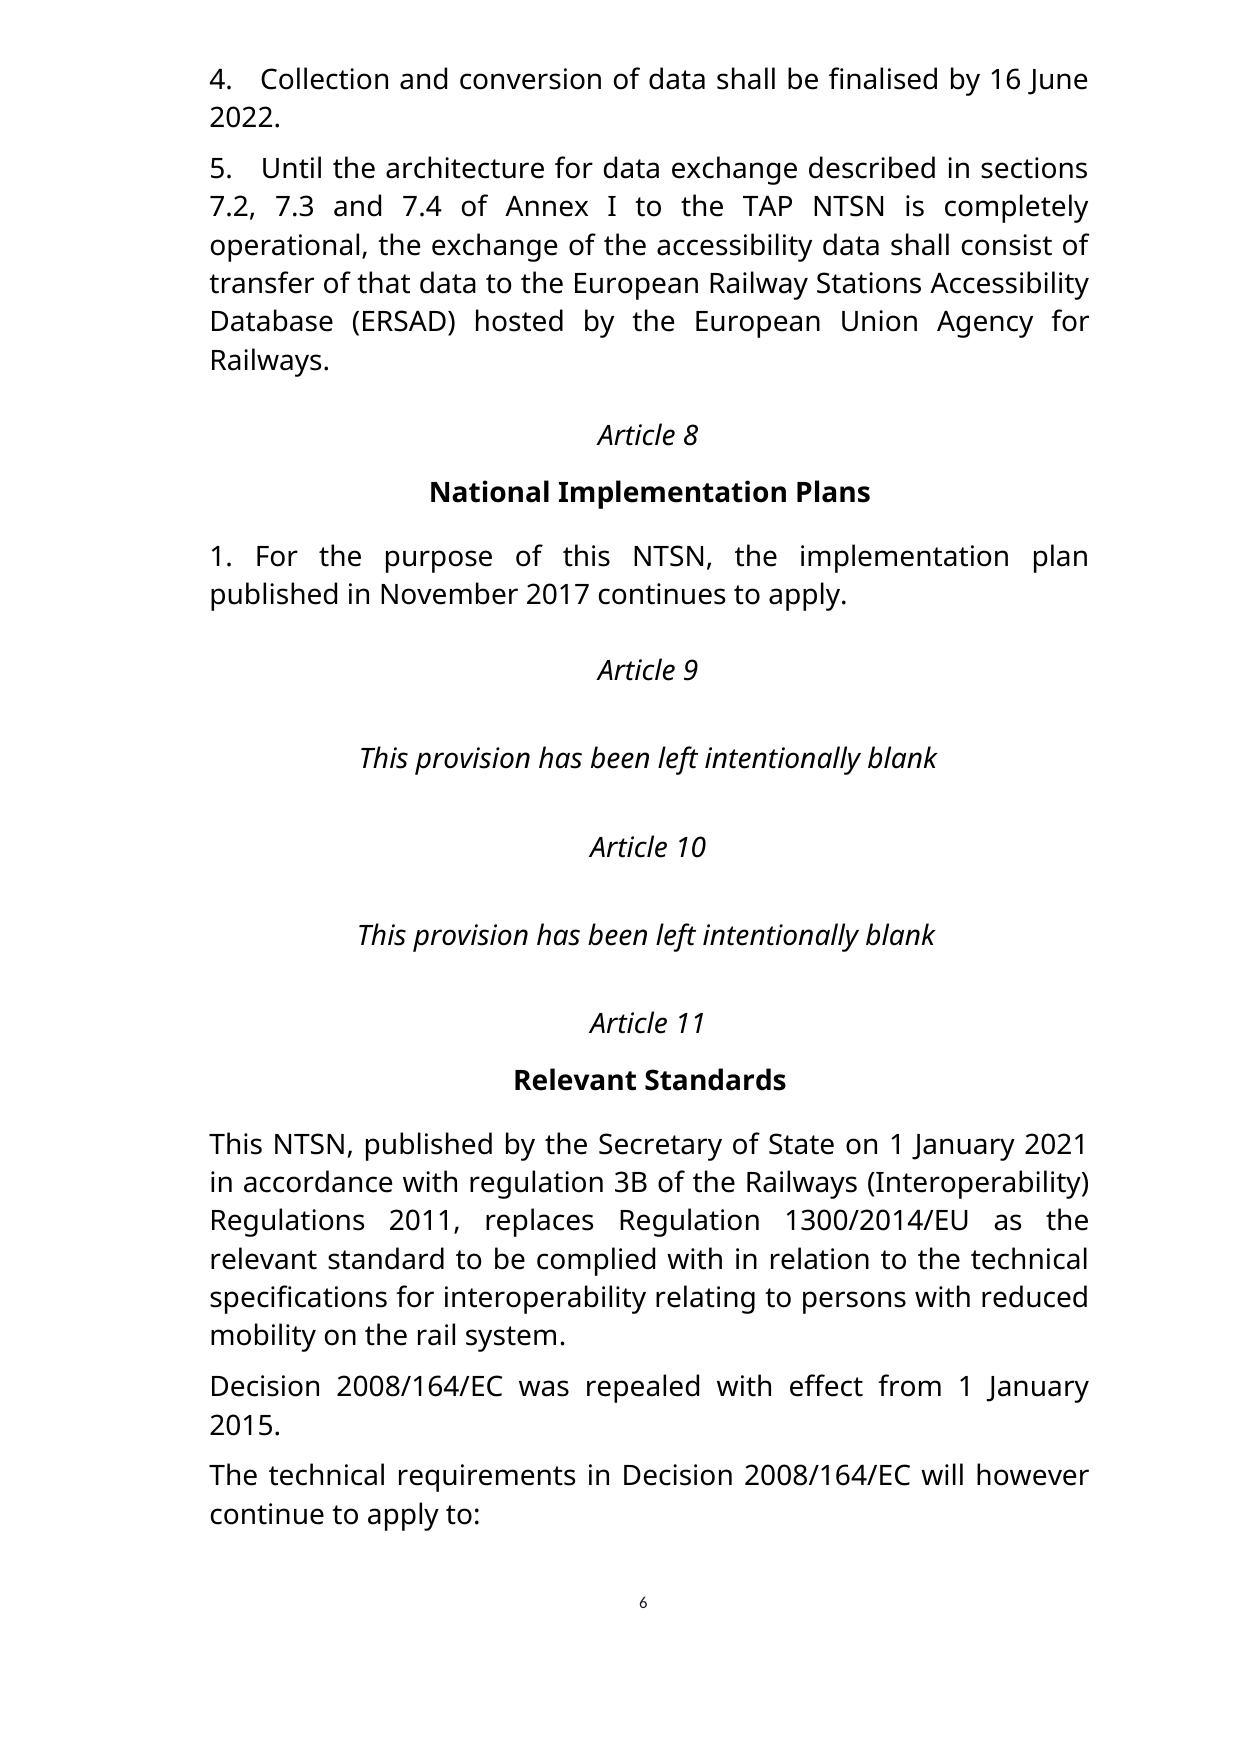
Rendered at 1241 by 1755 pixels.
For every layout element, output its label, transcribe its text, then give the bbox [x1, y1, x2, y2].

text This provision has been left intentionally blank [209, 739, 1090, 777]
text This provision has been left intentionally blank [209, 915, 1090, 954]
text The technical requirements in Decision 2008/164/EC will however continue to apply to: [209, 1456, 1090, 1532]
text Decision 2008/164/EC was repealed with effect from 1 January 2015. [209, 1367, 1090, 1443]
text Article 9 [209, 650, 1090, 689]
text Relevant Standards [209, 1061, 1090, 1099]
text National Implementation Plans [209, 473, 1090, 511]
text Article 11 [209, 1004, 1090, 1042]
text This NTSN, published by the Secretary of State on 1 January 2021 in accordance with regulation 3B of the Railways (Interoperability) Regulations 2011, replaces Regulation 1300/2014/EU as the relevant standard to be complied with in relation to the technical specifications for interoperability relating to persons with reduced mobility on the rail system. [209, 1124, 1090, 1354]
text Article 8 [209, 416, 1090, 454]
text 5. Until the architecture for data exchange described in sections 7.2, 7.3 and 7.4 of Annex I to the TAP NTSN is completely operational, the exchange of the accessibility data shall consist of transfer of that data to the European Railway Stations Accessibility Database (ERSAD) hosted by the European Union Agency for Railways. [209, 148, 1090, 378]
text 1. For the purpose of this NTSN, the implementation plan published in November 2017 continues to apply. [209, 536, 1090, 613]
text 4. Collection and conversion of data shall be finalised by 16 June 2022. [209, 59, 1090, 136]
text Article 10 [209, 827, 1090, 865]
